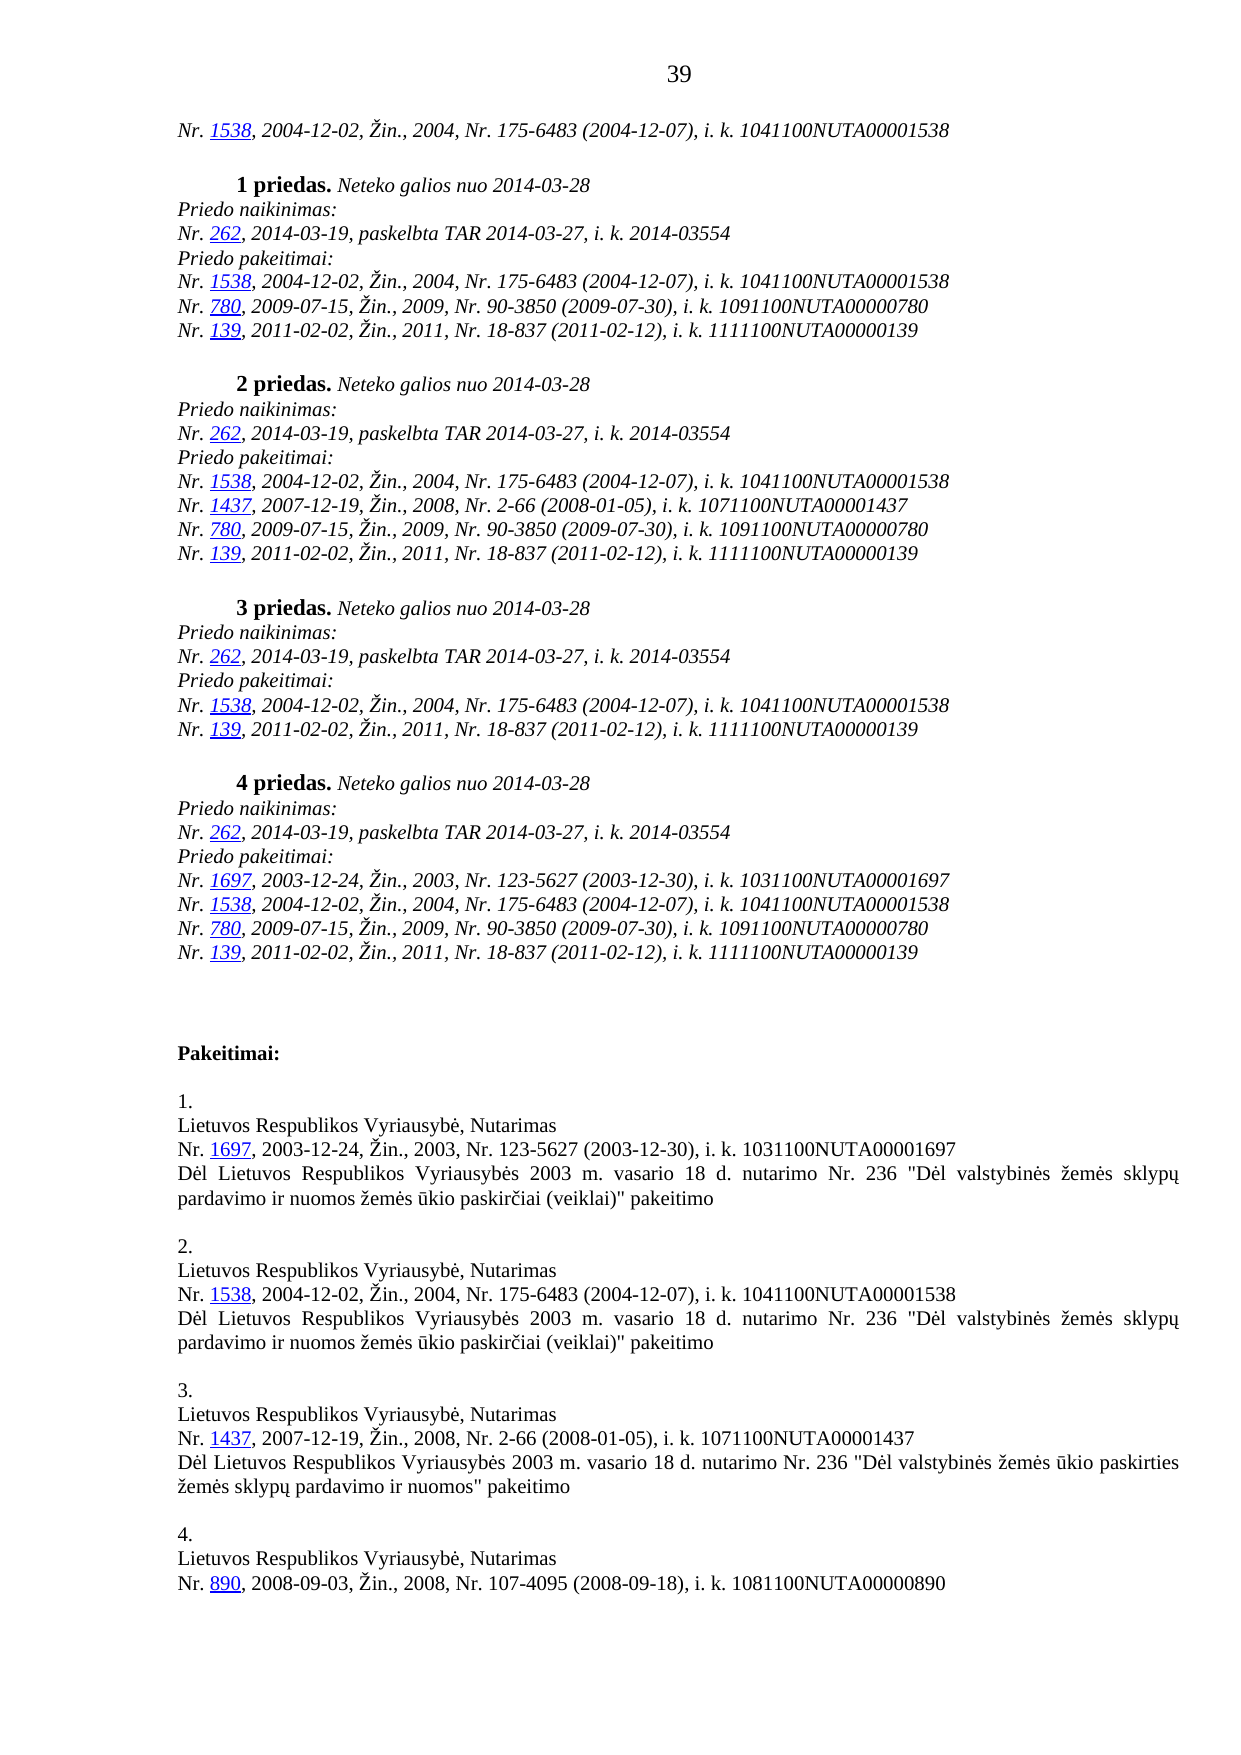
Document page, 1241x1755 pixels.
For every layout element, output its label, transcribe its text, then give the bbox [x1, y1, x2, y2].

text Nr. 1538, 2004-12-02, Žin., 2004, Nr. 175-6483 (2004-12-07), i. k. 1041100NUTA00001538 [177, 1282, 1181, 1306]
text Nr. 780, 2009-07-15, Žin., 2009, Nr. 90-3850 (2009-07-30), i. k. 1091100NUTA00000780 [177, 517, 1181, 541]
text 4. [177, 1522, 1181, 1546]
text Nr. 780, 2009-07-15, Žin., 2009, Nr. 90-3850 (2009-07-30), i. k. 1091100NUTA00000780 [177, 293, 1181, 318]
text 3. [177, 1378, 1181, 1402]
text Nr. 139, 2011-02-02, Žin., 2011, Nr. 18-837 (2011-02-12), i. k. 1111100NUTA00000139 [177, 717, 1181, 741]
text Lietuvos Respublikos Vyriausybė, Nutarimas [177, 1546, 1181, 1570]
text Priedo pakeitimai: [177, 245, 1181, 269]
text Priedo naikinimas: [177, 397, 1181, 421]
text Nr. 262, 2014-03-19, paskelbta TAR 2014-03-27, i. k. 2014-03554 [177, 421, 1181, 445]
text Nr. 890, 2008-09-03, Žin., 2008, Nr. 107-4095 (2008-09-18), i. k. 1081100NUTA00000890 [177, 1570, 1181, 1594]
text 2 priedas. Neteko galios nuo 2014-03-28 [177, 370, 1181, 397]
text Nr. 1538, 2004-12-02, Žin., 2004, Nr. 175-6483 (2004-12-07), i. k. 1041100NUTA00001538 [177, 892, 1181, 916]
text Nr. 1697, 2003-12-24, Žin., 2003, Nr. 123-5627 (2003-12-30), i. k. 1031100NUTA00001697 [177, 868, 1181, 892]
text 2. [177, 1233, 1181, 1258]
text Nr. 1538, 2004-12-02, Žin., 2004, Nr. 175-6483 (2004-12-07), i. k. 1041100NUTA00001538 [177, 692, 1181, 717]
text 4 priedas. Neteko galios nuo 2014-03-28 [177, 769, 1181, 796]
text Nr. 1538, 2004-12-02, Žin., 2004, Nr. 175-6483 (2004-12-07), i. k. 1041100NUTA00001538 [177, 469, 1181, 493]
text Lietuvos Respublikos Vyriausybė, Nutarimas [177, 1258, 1181, 1282]
text Nr. 139, 2011-02-02, Žin., 2011, Nr. 18-837 (2011-02-12), i. k. 1111100NUTA00000139 [177, 541, 1181, 565]
text 1 priedas. Neteko galios nuo 2014-03-28 [177, 171, 1181, 197]
text Priedo naikinimas: [177, 197, 1181, 221]
text Lietuvos Respublikos Vyriausybė, Nutarimas [177, 1402, 1181, 1426]
text Nr. 1538, 2004-12-02, Žin., 2004, Nr. 175-6483 (2004-12-07), i. k. 1041100NUTA00001538 [177, 118, 1181, 142]
text Nr. 1437, 2007-12-19, Žin., 2008, Nr. 2-66 (2008-01-05), i. k. 1071100NUTA00001437 [177, 1426, 1181, 1450]
text Nr. 1697, 2003-12-24, Žin., 2003, Nr. 123-5627 (2003-12-30), i. k. 1031100NUTA00001697 [177, 1137, 1181, 1161]
text 1. [177, 1089, 1181, 1113]
text Priedo pakeitimai: [177, 668, 1181, 692]
text Priedo naikinimas: [177, 620, 1181, 644]
text Nr. 1437, 2007-12-19, Žin., 2008, Nr. 2-66 (2008-01-05), i. k. 1071100NUTA00001437 [177, 493, 1181, 517]
text Nr. 139, 2011-02-02, Žin., 2011, Nr. 18-837 (2011-02-12), i. k. 1111100NUTA00000139 [177, 940, 1181, 964]
text Dėl Lietuvos Respublikos Vyriausybės 2003 m. vasario 18 d. nutarimo Nr. 236 "Dėl valstybinės žemės sklypų pardavimo ir nuomos žemės ūkio paskirčiai (veiklai)" pakeitimo [177, 1161, 1181, 1209]
text Lietuvos Respublikos Vyriausybė, Nutarimas [177, 1113, 1181, 1137]
text Priedo pakeitimai: [177, 445, 1181, 469]
text Dėl Lietuvos Respublikos Vyriausybės 2003 m. vasario 18 d. nutarimo Nr. 236 "Dėl valstybinės žemės ūkio paskirties žemės sklypų pardavimo ir nuomos" pakeitimo [177, 1450, 1181, 1498]
text Priedo naikinimas: [177, 796, 1181, 820]
text Nr. 262, 2014-03-19, paskelbta TAR 2014-03-27, i. k. 2014-03554 [177, 820, 1181, 844]
text Nr. 780, 2009-07-15, Žin., 2009, Nr. 90-3850 (2009-07-30), i. k. 1091100NUTA00000780 [177, 916, 1181, 940]
text Pakeitimai: [177, 1041, 1181, 1065]
text Nr. 262, 2014-03-19, paskelbta TAR 2014-03-27, i. k. 2014-03554 [177, 221, 1181, 245]
text 3 priedas. Neteko galios nuo 2014-03-28 [177, 594, 1181, 620]
text Nr. 139, 2011-02-02, Žin., 2011, Nr. 18-837 (2011-02-12), i. k. 1111100NUTA00000139 [177, 318, 1181, 342]
text Nr. 262, 2014-03-19, paskelbta TAR 2014-03-27, i. k. 2014-03554 [177, 644, 1181, 668]
text Priedo pakeitimai: [177, 844, 1181, 868]
text Nr. 1538, 2004-12-02, Žin., 2004, Nr. 175-6483 (2004-12-07), i. k. 1041100NUTA00001538 [177, 269, 1181, 293]
text Dėl Lietuvos Respublikos Vyriausybės 2003 m. vasario 18 d. nutarimo Nr. 236 "Dėl valstybinės žemės sklypų pardavimo ir nuomos žemės ūkio paskirčiai (veiklai)" pakeitimo [177, 1306, 1181, 1354]
